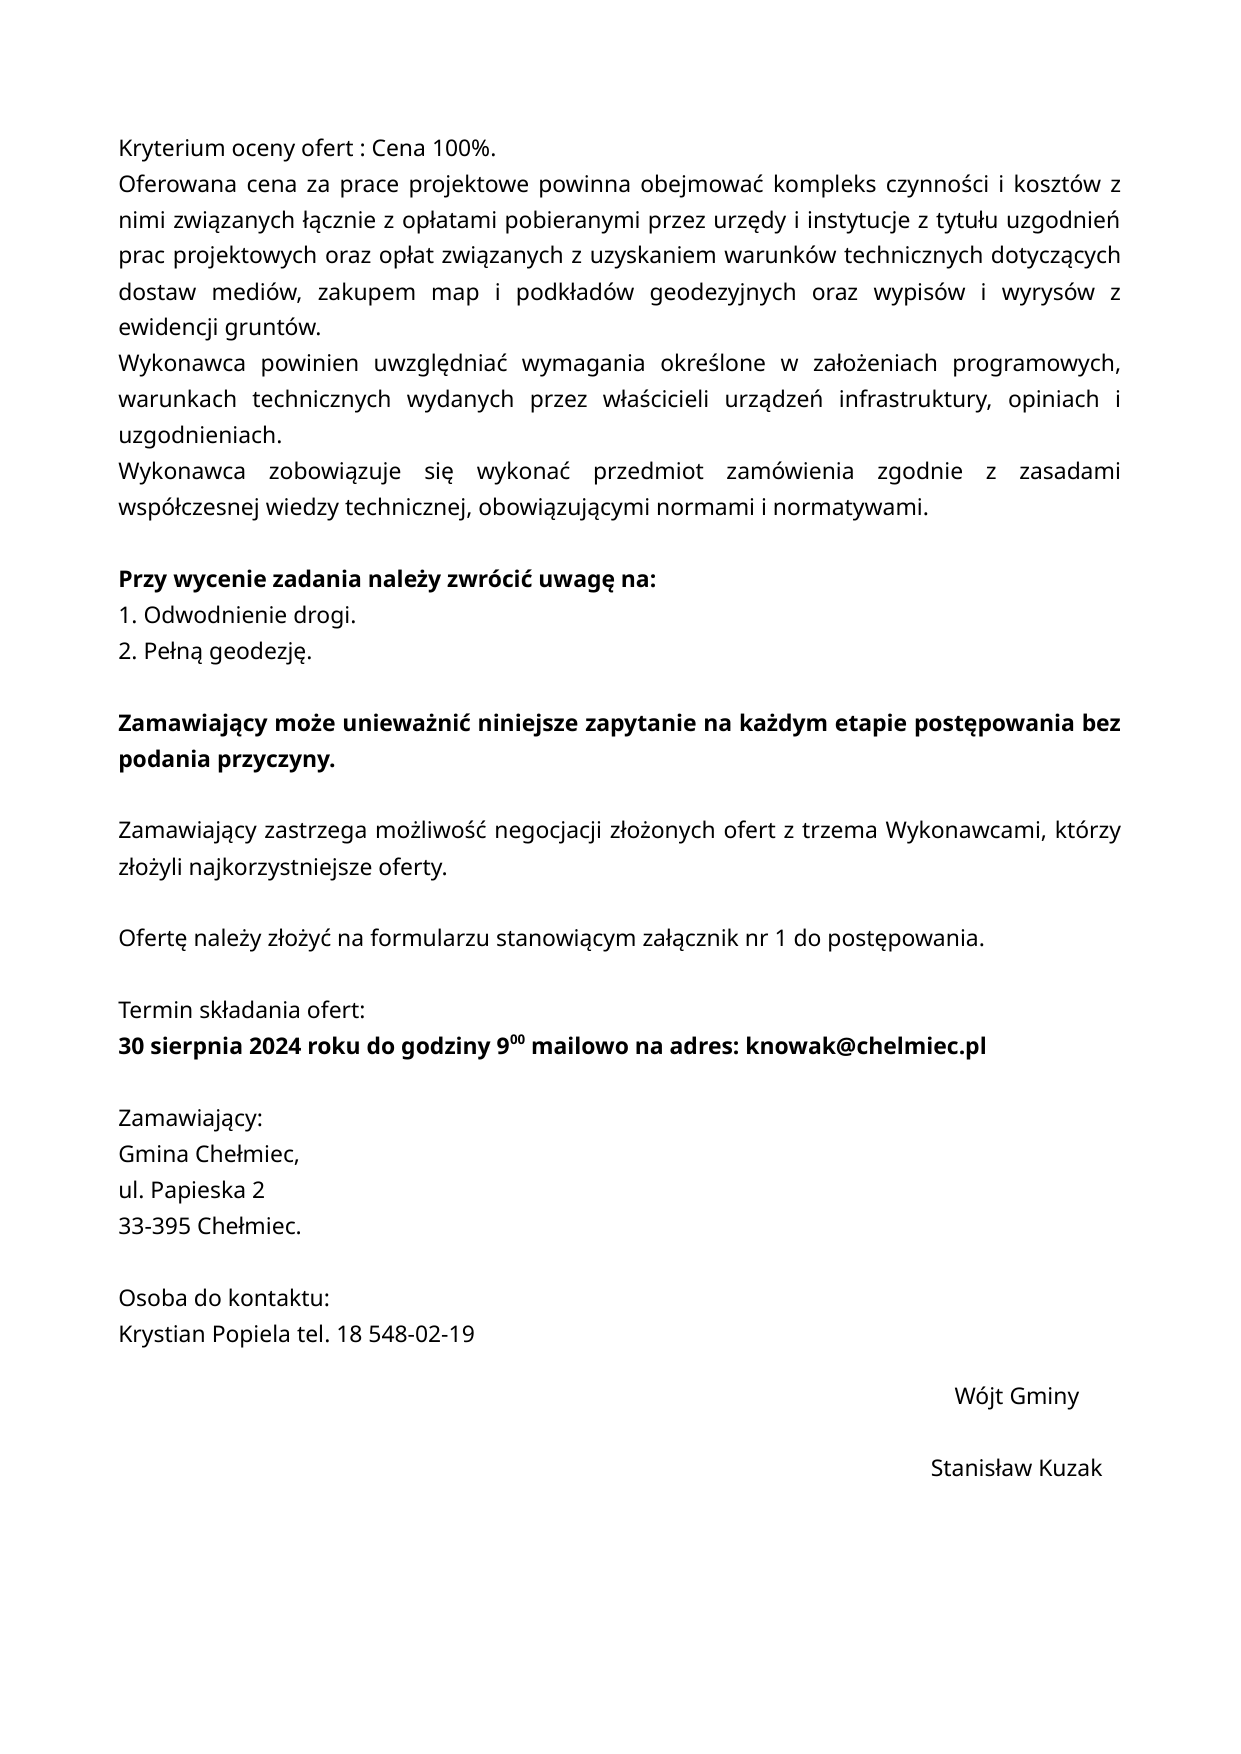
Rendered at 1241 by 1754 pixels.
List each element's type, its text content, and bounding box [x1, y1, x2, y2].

text Wójt Gminy [118, 1380, 1122, 1411]
text ul. Papieska 2 [118, 1174, 1122, 1205]
text Ofertę należy złożyć na formularzu stanowiącym załącznik nr 1 do postępowania. [118, 922, 1122, 953]
text Zamawiający może unieważnić niniejsze zapytanie na każdym etapie postępowania bez podania przyczyny. [118, 707, 1122, 774]
text Termin składania ofert: [118, 994, 1122, 1025]
text Stanisław Kuzak [118, 1452, 1122, 1483]
text Zamawiający: [118, 1102, 1122, 1133]
text Kryterium oceny ofert : Cena 100%. [118, 132, 1122, 163]
text Zamawiający zastrzega możliwość negocjacji złożonych ofert z trzema Wykonawcami, którzy złożyli najkorzystniejsze oferty. [118, 814, 1122, 882]
text 33-395 Chełmiec. [118, 1210, 1122, 1241]
text Przy wycenie zadania należy zwrócić uwagę na: [118, 563, 1122, 594]
text Oferowana cena za prace projektowe powinna obejmować kompleks czynności i kosztów z nimi związanych łącznie z opłatami pobieranymi przez urzędy i instytucje z tytułu uzgodnień prac projektowych oraz opłat związanych z uzyskaniem warunków technicznych dotyczących dostaw mediów, zakupem map i podkładów geodezyjnych oraz wypisów i wyrysów z ewidencji gruntów. [118, 168, 1122, 343]
text Wykonawca zobowiązuje się wykonać przedmiot zamówienia zgodnie z zasadami współczesnej wiedzy technicznej, obowiązującymi normami i normatywami. [118, 455, 1122, 522]
text Krystian Popiela tel. 18 548-02-19 [118, 1318, 1122, 1349]
text Gmina Chełmiec, [118, 1138, 1122, 1169]
text 30 sierpnia 2024 roku do godziny 900 mailowo na adres: knowak@chelmiec.pl [118, 1030, 1122, 1061]
text Wykonawca powinien uwzględniać wymagania określone w założeniach programowych, warunkach technicznych wydanych przez właścicieli urządzeń infrastruktury, opiniach i uzgodnieniach. [118, 347, 1122, 450]
text 1. Odwodnienie drogi. [118, 599, 1122, 630]
text 2. Pełną geodezję. [118, 635, 1122, 666]
text Osoba do kontaktu: [118, 1282, 1122, 1313]
